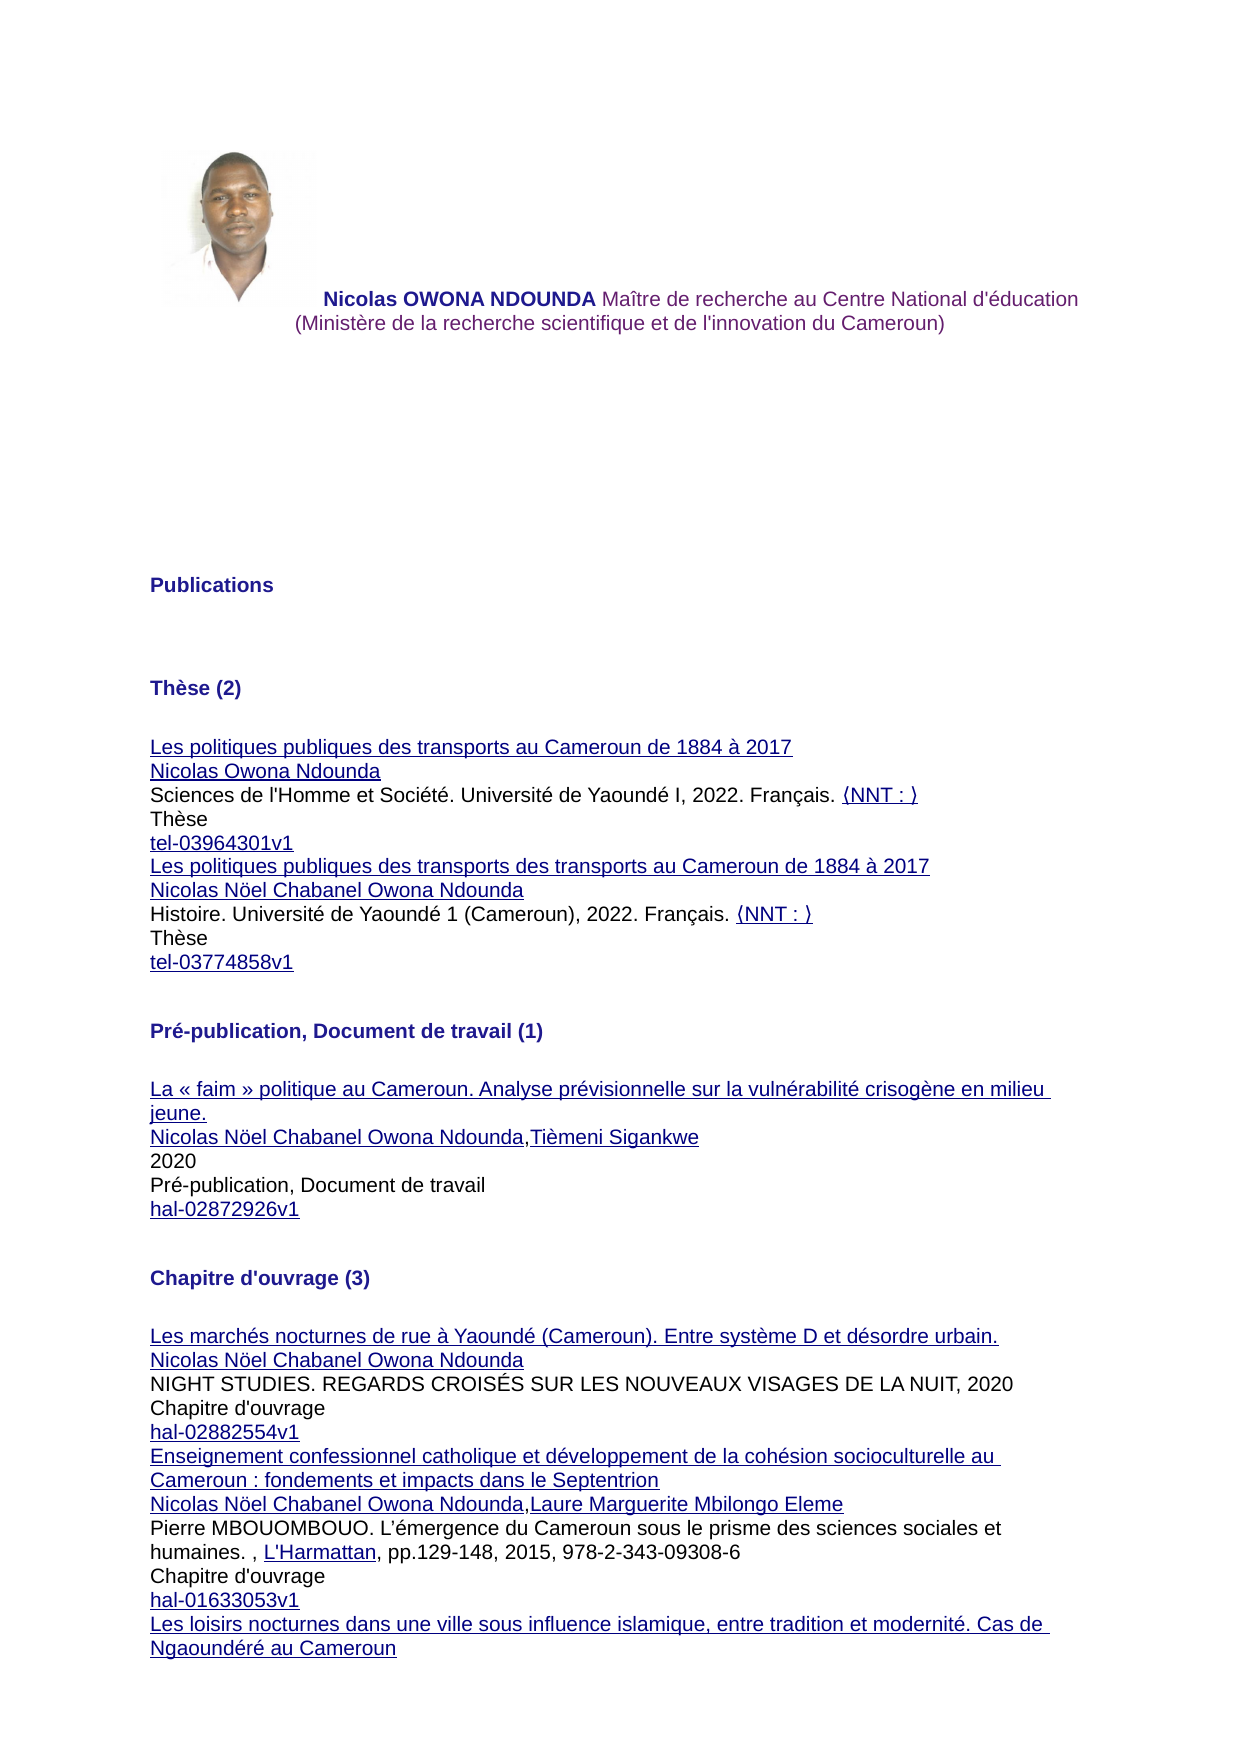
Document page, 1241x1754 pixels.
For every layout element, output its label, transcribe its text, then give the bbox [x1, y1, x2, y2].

subtitle Pré-publication, Document de travail (1) [150, 1019, 1090, 1043]
subtitle Nicolas OWONA NDOUNDA Maître de recherche au Centre National d'éducation (Ministère de la recherche scientifique et de l'innovation du Cameroun) [150, 150, 1090, 334]
table_header La « faim » politique au Cameroun. Analyse prévisionnelle sur la vulnérabilité crisogène en milieu jeune. Nicolas Nöel Chabanel Owona Ndounda,Tièmeni Sigankwe 2020 Pré-publication, Document de travail hal-02872926v1 [150, 1077, 1090, 1221]
subtitle Chapitre d'ouvrage (3) [150, 1266, 1090, 1290]
table_header Les politiques publiques des transports au Cameroun de 1884 à 2017 Nicolas Owona Ndounda Sciences de l'Homme et Société. Université de Yaoundé I, 2022. Français. ⟨NNT : ⟩ Thèse tel-03964301v1 [150, 735, 1090, 854]
table_cell Enseignement confessionnel catholique et développement de la cohésion socioculturelle au Cameroun : fondements et impacts dans le Septentrion Nicolas Nöel Chabanel Owona Ndounda,Laure Marguerite Mbilongo Eleme Pierre MBOUOMBOUO. L’émergence du Cameroun sous le prisme des sciences sociales et humaines. , L'Harmattan, pp.129-148, 2015, 978-2-343-09308-6 Chapitre d'ouvrage hal-01633053v1 [150, 1444, 1090, 1612]
subtitle Thèse (2) [150, 676, 1090, 700]
table_cell Les loisirs nocturnes dans une ville sous influence islamique, entre tradition et modernité. Cas de Ngaoundéré au Cameroun [150, 1612, 1090, 1659]
table_header Les marchés nocturnes de rue à Yaoundé (Cameroun). Entre système D et désordre urbain. Nicolas Nöel Chabanel Owona Ndounda NIGHT STUDIES. REGARDS CROISÉS SUR LES NOUVEAUX VISAGES DE LA NUIT, 2020 Chapitre d'ouvrage hal-02882554v1 [150, 1324, 1090, 1444]
subtitle Publications [150, 573, 1090, 597]
picture [161, 150, 318, 307]
table_cell Les politiques publiques des transports des transports au Cameroun de 1884 à 2017 Nicolas Nöel Chabanel Owona Ndounda Histoire. Université de Yaoundé 1 (Cameroun), 2022. Français. ⟨NNT : ⟩ Thèse tel-03774858v1 [150, 854, 1090, 974]
